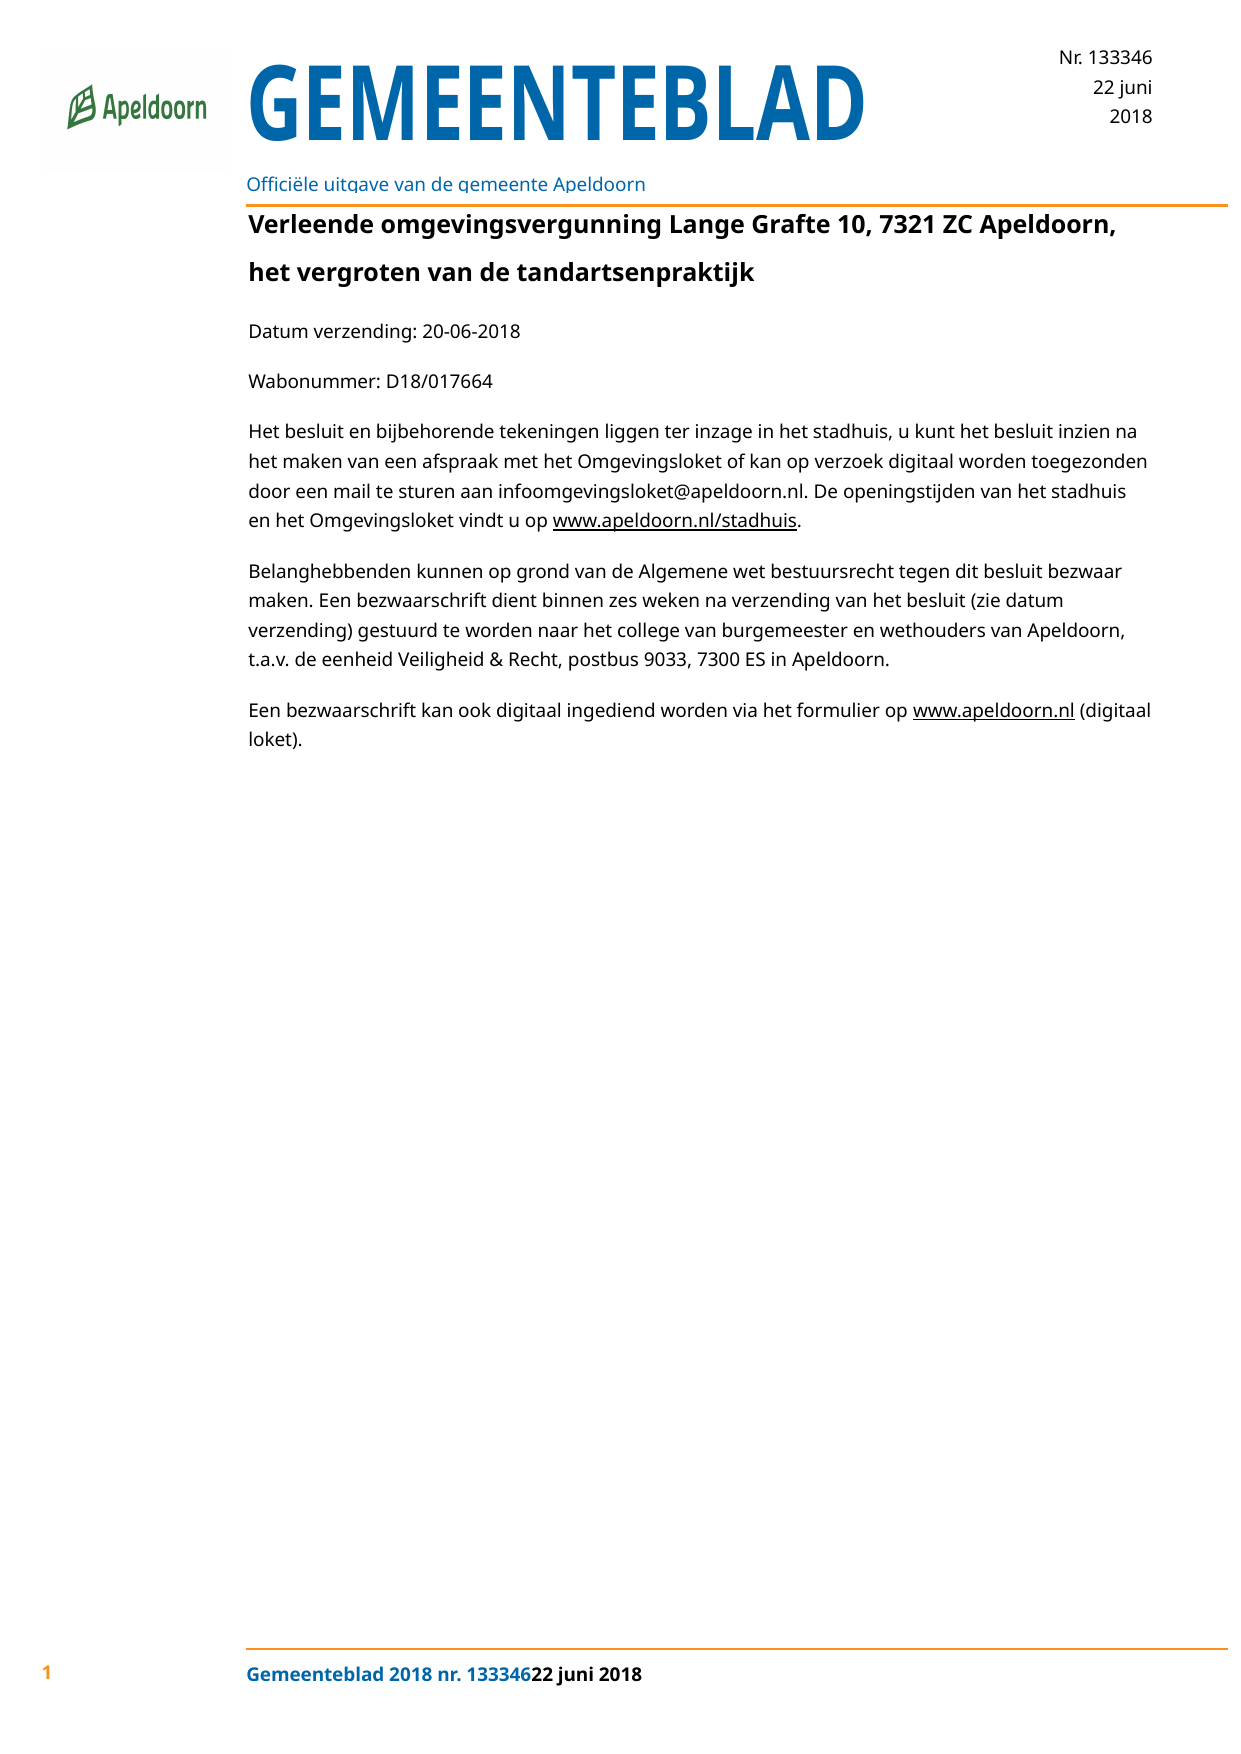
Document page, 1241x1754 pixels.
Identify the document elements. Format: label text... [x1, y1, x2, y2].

picture [41, 47, 231, 172]
text Datum verzending: 20-06-2018 [248, 318, 1152, 344]
text Wabonummer: D18/017664 [248, 368, 1152, 394]
text Belanghebbenden kunnen op grond van de Algemene wet bestuursrecht tegen dit besluit bezwaar maken. Een bezwaarschrift dient binnen zes weken na verzending van het besluit (zie datum verzending) gestuurd te worden naar het college van burgemeester en wethouders van Apeldoorn, t.a.v. de eenheid Veiligheid & Recht, postbus 9033, 7300 ES in Apeldoorn. [248, 558, 1152, 672]
text Het besluit en bijbehorende tekeningen liggen ter inzage in het stadhuis, u kunt het besluit inzien na het maken van een afspraak met het Omgevingsloket of kan op verzoek digitaal worden toegezonden door een mail te sturen aan infoomgevingsloket@apeldoorn.nl. De openingstijden van het stadhuis en het Omgevingsloket vindt u op www.apeldoorn.nl/stadhuis. [248, 419, 1152, 533]
text Verleende omgevingsvergunning Lange Grafte 10, 7321 ZC Apeldoorn, het vergroten van de tandartsenpraktijk [248, 207, 1152, 288]
text Een bezwaarschrift kan ook digitaal ingediend worden via het formulier op www.apeldoorn.nl (digitaal loket). [248, 697, 1152, 752]
